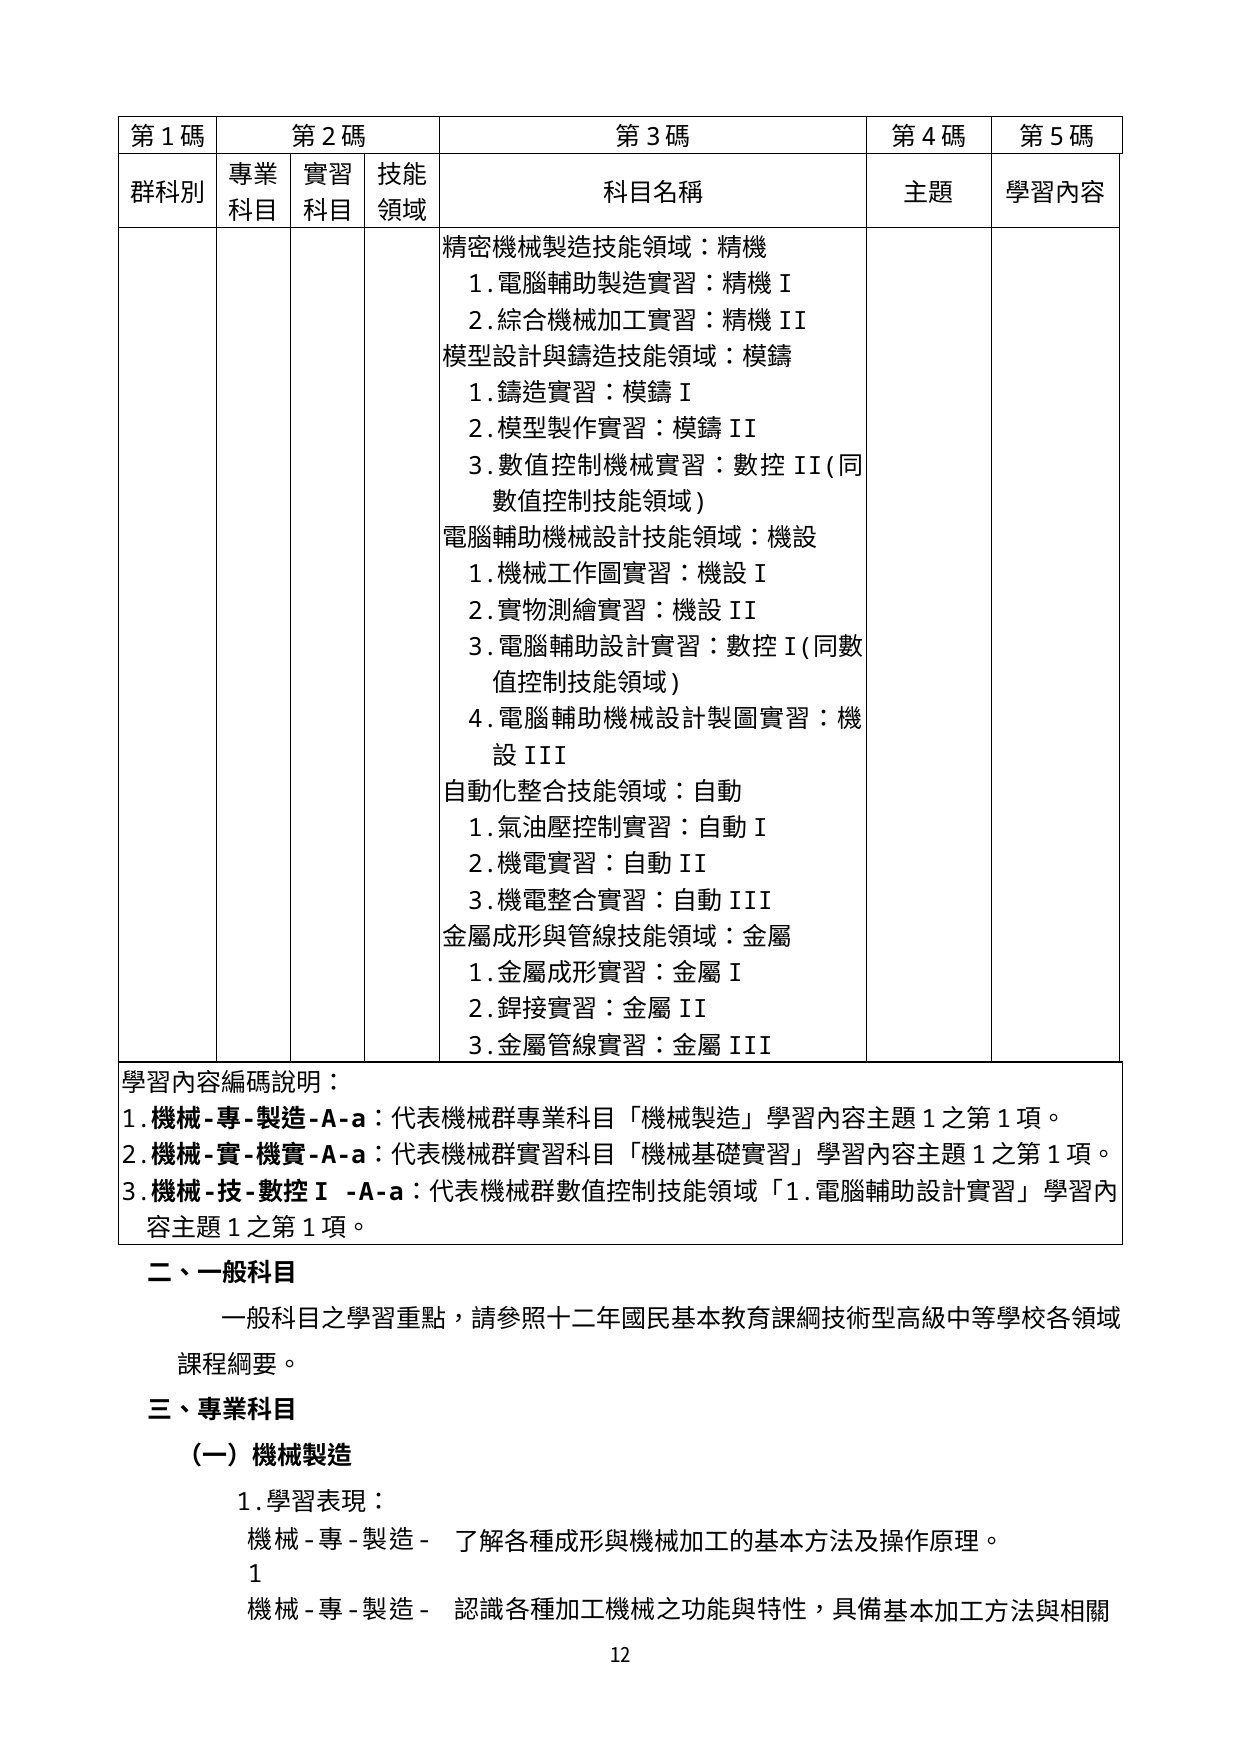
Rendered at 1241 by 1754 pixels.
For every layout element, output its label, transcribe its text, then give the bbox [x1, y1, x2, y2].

table_cell 專業科目 [217, 154, 290, 227]
text 一般科目之學習重點，請參照十二年國民基本教育課綱技術型高級中等學校各領域課程綱要。 [177, 1291, 1122, 1382]
text 二、一般科目 [148, 1245, 1122, 1291]
table_cell 認識各種加工機械之功能與特性，具備基本加工方法與相關 [443, 1590, 1122, 1628]
table_cell 科目名稱 [440, 154, 866, 227]
table_cell [119, 228, 216, 1061]
table_cell 精密機械製造技能領域：精機 1.電腦輔助製造實習：精機I 2.綜合機械加工實習：精機II 模型設計與鑄造技能領域：模鑄 1.鑄造實習：模鑄I 2.模型製作實習：模鑄II 3.數值控制機械實習：數控II(同數值控制技能領域) 電腦輔助機械設計技能領域：機設 1.機械工作圖實習：機設I 2.實物測繪實習：機設II 3.電腦輔助設計實習：數控I(同數值控制技能領域) 4.電腦輔助機械設計製圖實習：機設III 自動化整合技能領域：自動 1.氣油壓控制實習：自動I 2.機電實習：自動II 3.機電整合實習：自動III 金屬成形與管線技能領域：金屬 1.金屬成形實習：金屬I 2.銲接實習：金屬II 3.金屬管線實習：金屬III [440, 228, 866, 1061]
table_header 第4碼 [867, 117, 991, 153]
table_cell [992, 228, 1119, 1061]
table_header 第2碼 [217, 117, 439, 153]
table_header 第3碼 [440, 117, 866, 153]
table_cell [217, 228, 290, 1061]
table_cell [365, 228, 439, 1061]
table_cell 技能領域 [365, 154, 439, 227]
table_cell 群科別 [119, 154, 216, 227]
table_header 第5碼 [992, 117, 1122, 153]
table_header 機械-專-製造-1 [236, 1520, 443, 1590]
table_cell 學習內容 [992, 154, 1119, 227]
table_header 第1碼 [119, 117, 216, 153]
text 三、專業科目 [148, 1382, 1122, 1428]
table_cell 學習內容編碼說明： 1.機械-專-製造-A-a：代表機械群專業科目「機械製造」學習內容主題1之第1項。 2.機械-實-機實-A-a：代表機械群實習科目「機械基礎實習」學習內容主題1之第1項。 3.機械-技-數控I -A-a：代表機械群數值控制技能領域「1.電腦輔助設計實習」學習內容主題1之第1項。 [119, 1063, 1122, 1244]
table_cell [291, 228, 364, 1061]
text 1.學習表現： [118, 1474, 1122, 1520]
table_cell [867, 228, 991, 1061]
table_cell 機械-專-製造- [236, 1590, 443, 1628]
table_cell 主題 [867, 154, 991, 227]
text （一）機械製造 [169, 1428, 1122, 1474]
table_header 了解各種成形與機械加工的基本方法及操作原理。 [443, 1520, 1122, 1590]
table_cell 實習科目 [291, 154, 364, 227]
